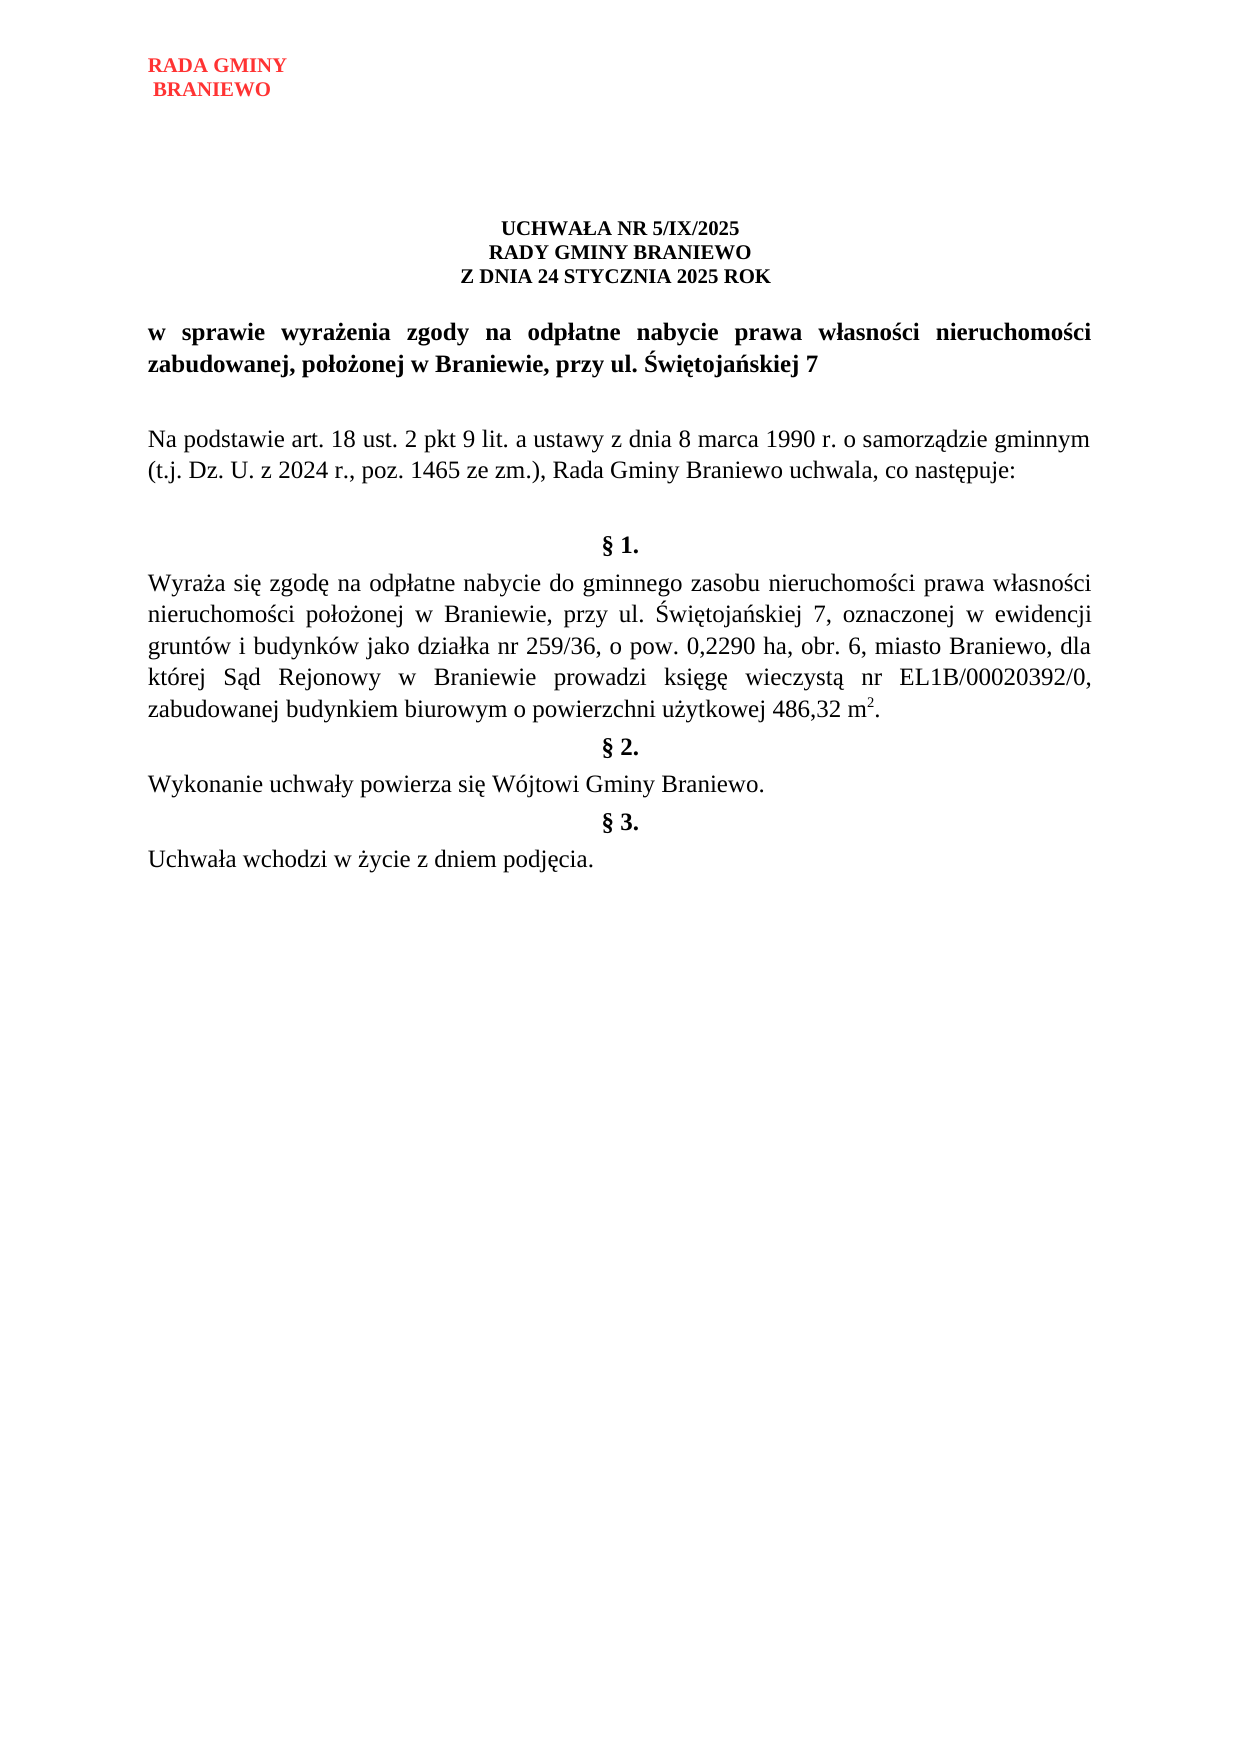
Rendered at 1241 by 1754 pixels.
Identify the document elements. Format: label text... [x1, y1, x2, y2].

text UCHWAŁA NR 5/IX/2025 [148, 216, 1093, 240]
text § 1. [148, 530, 1093, 559]
text Z DNIA 24 STYCZNIA 2025 ROK [148, 264, 1093, 288]
text § 2. [148, 732, 1093, 760]
text Uchwała wchodzi w życie z dniem podjęcia. [148, 844, 1093, 873]
text Wyraża się zgodę na odpłatne nabycie do gminnego zasobu nieruchomości prawa własności nieruchomości położonej w Braniewie, przy ul. Świętojańskiej 7, oznaczonej w ewidencji gruntów i budynków jako działka nr 259/36, o pow. 0,2290 ha, obr. 6, miasto Braniewo, dla której Sąd Rejonowy w Braniewie prowadzi księgę wieczystą nr EL1B/00020392/0, zabudowanej budynkiem biurowym o powierzchni użytkowej 486,32 m2. [148, 568, 1093, 723]
text Wykonanie uchwały powierza się Wójtowi Gminy Braniewo. [148, 769, 1093, 798]
text RADY GMINY BRANIEWO [148, 240, 1093, 264]
text Na podstawie art. 18 ust. 2 pkt 9 lit. a ustawy z dnia 8 marca 1990 r. o samorządzie gminnym (t.j. Dz. U. z 2024 r., poz. 1465 ze zm.), Rada Gminy Braniewo uchwala, co następuje: [148, 424, 1093, 484]
text BRANIEWO [148, 77, 1093, 101]
text § 3. [148, 807, 1093, 835]
text RADA GMINY [148, 53, 1093, 77]
text w sprawie wyrażenia zgody na odpłatne nabycie prawa własności nieruchomości zabudowanej, położonej w Braniewie, przy ul. Świętojańskiej 7 [148, 317, 1093, 377]
